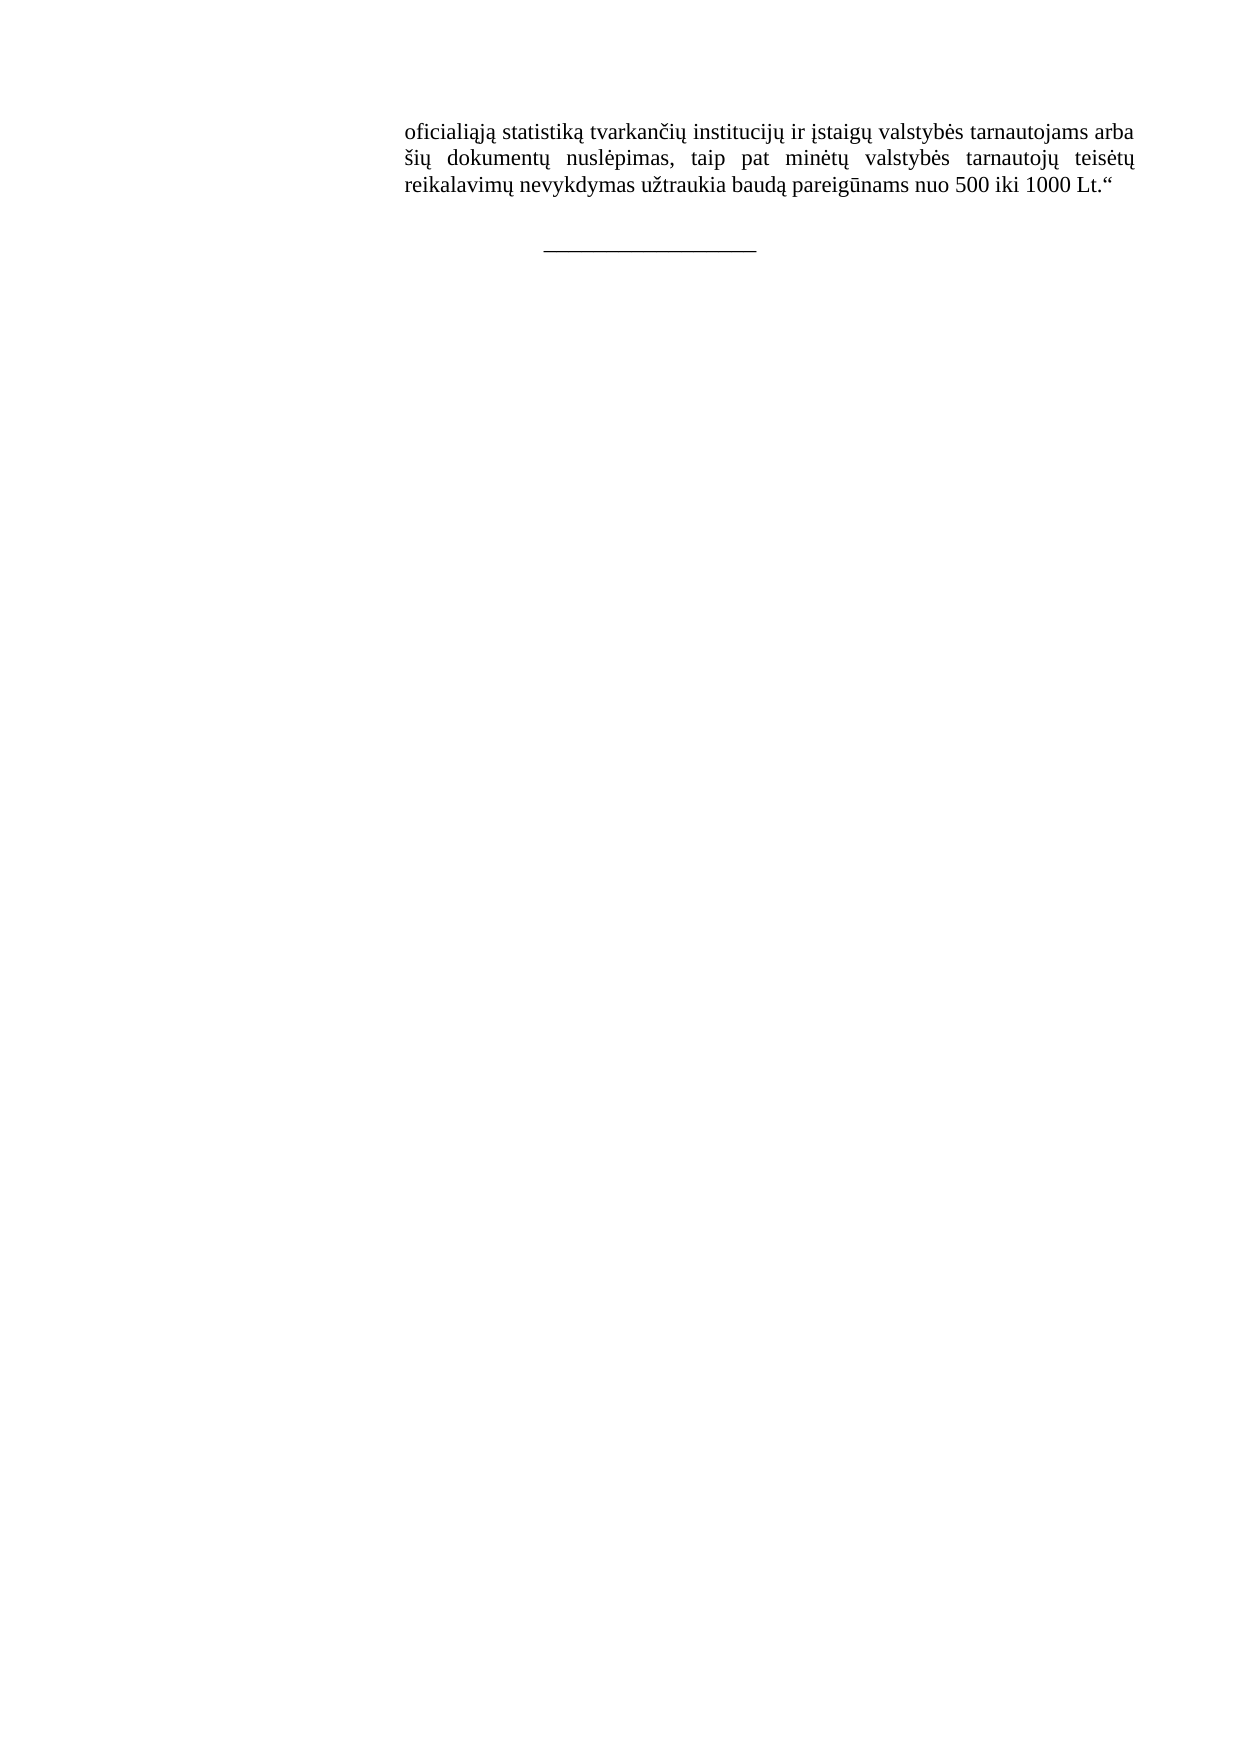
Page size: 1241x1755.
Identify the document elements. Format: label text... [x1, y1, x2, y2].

table_cell [181, 118, 400, 197]
text _________________ [177, 226, 1122, 255]
